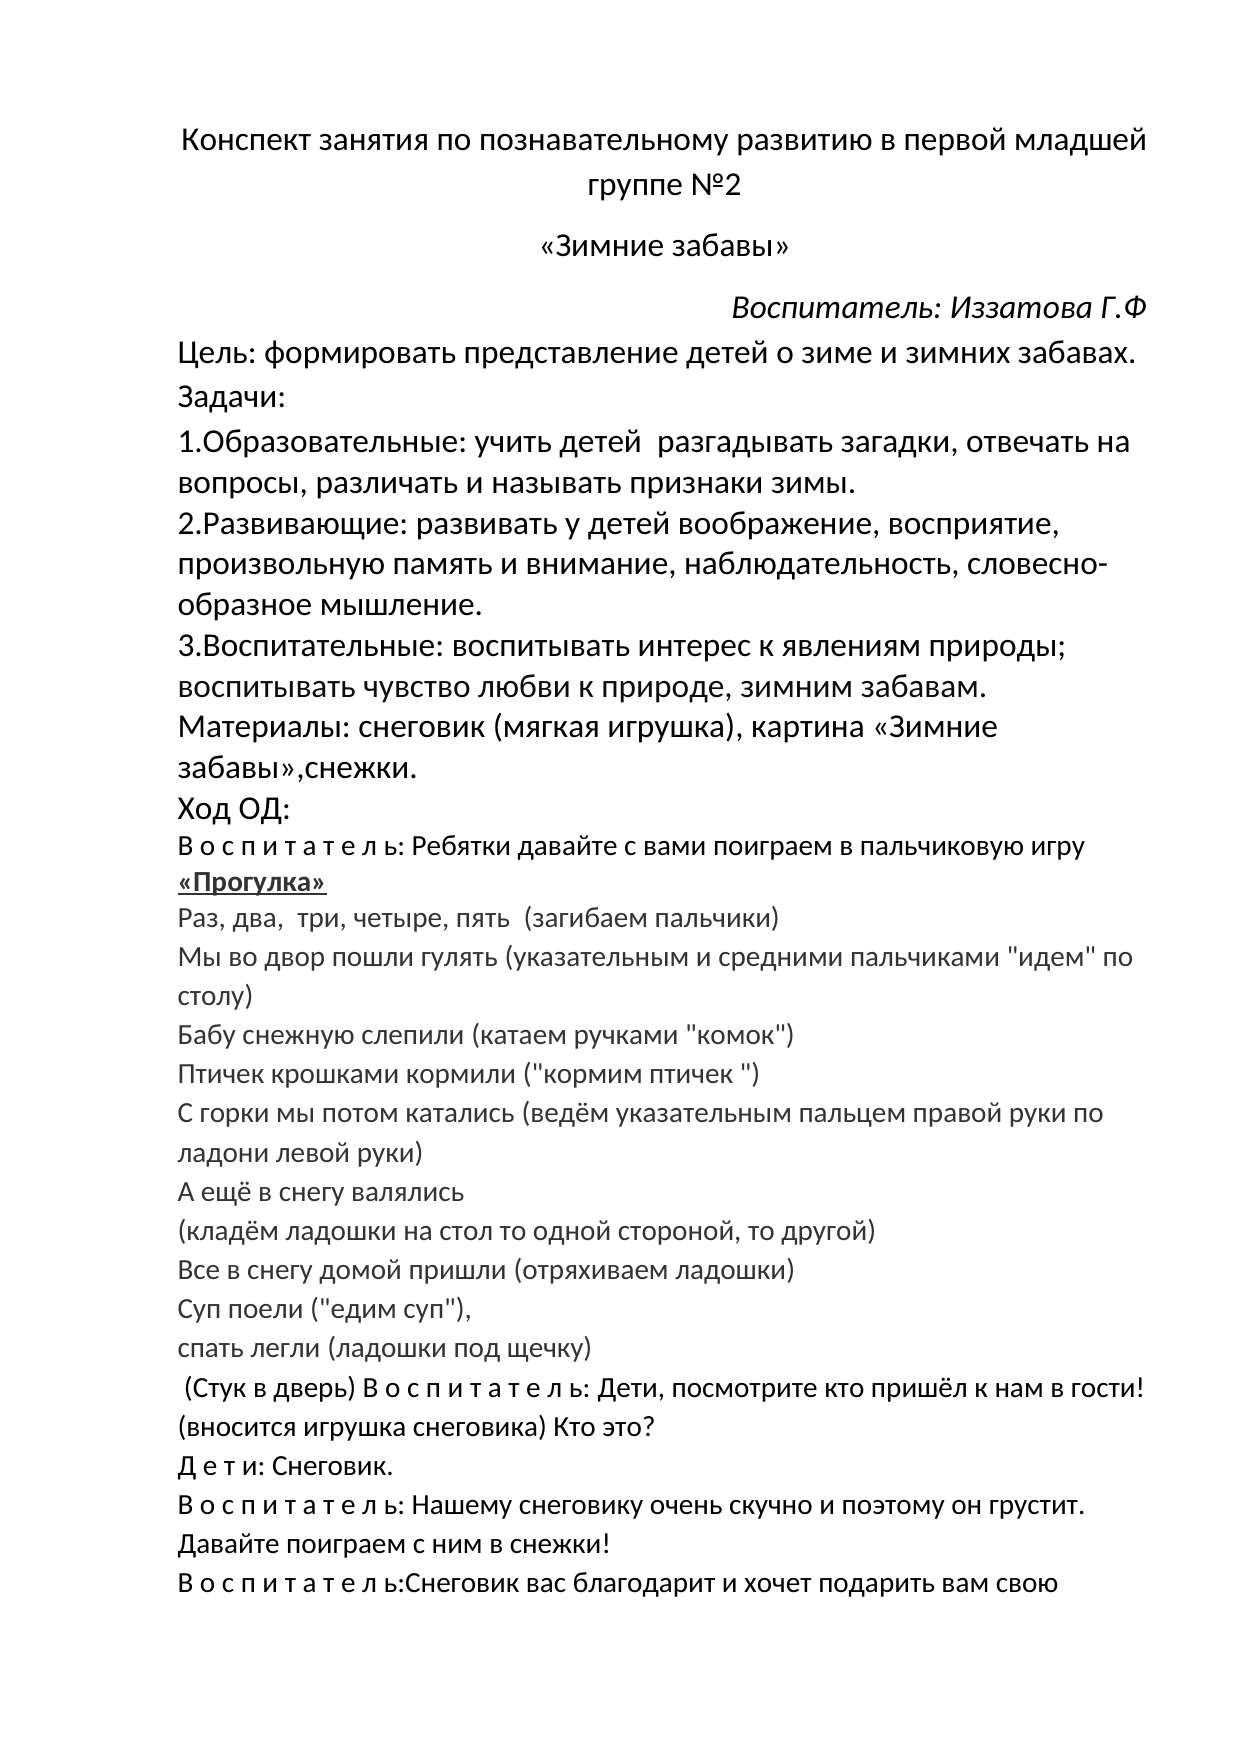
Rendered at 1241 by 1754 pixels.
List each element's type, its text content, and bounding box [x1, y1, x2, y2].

text Раз, два, три, четыре, пять (загибаем пальчики) Мы во двор пошли гулять (указательным и средними пальчиками "идем" по столу) Бабу снежную слепили (катаем ручками "комок") Птичек крошками кормили ("кормим птичек ") С горки мы потом катались (ведём указательным пальцем правой руки по ладони левой руки) А ещё в снегу валялись (кладём ладошки на стол то одной стороной, то другой) Все в снегу домой пришли (отряхиваем ладошки) Суп поели ("едим суп"), спать легли (ладошки под щечку) [177, 899, 1152, 1365]
text «Зимние забавы» [177, 224, 1152, 265]
text (Стук в дверь) В о с п и т а т е л ь: Дети, посмотрите кто пришёл к нам в гости! (вносится игрушка снеговика) Кто это? [177, 1369, 1152, 1443]
text Материалы: снеговик (мягкая игрушка), картина «Зимние забавы»,снежки. [177, 705, 1152, 787]
text В о с п и т а т е л ь: Ребятки давайте с вами поиграем в пальчиковую игру [177, 827, 1152, 863]
text 2.Развивающие: развивать у детей воображение, восприятие, произвольную память и внимание, наблюдательность, словесно-образное мышление. [177, 502, 1152, 624]
text Ход ОД: [177, 787, 1152, 827]
text Конспект занятия по познавательному развитию в первой младшей группе №2 [177, 118, 1152, 204]
text В о с п и т а т е л ь: Нашему снеговику очень скучно и поэтому он грустит. Давайте поиграем с ним в снежки! [177, 1486, 1152, 1561]
text В о с п и т а т е л ь:Снеговик вас благодарит и хочет подарить вам свою [177, 1564, 1152, 1600]
text 1.Образовательные: учить детей разгадывать загадки, отвечать на вопросы, различать и называть признаки зимы. [177, 420, 1152, 502]
text 3.Воспитательные: воспитывать интерес к явлениям природы; воспитывать чувство любви к природе, зимним забавам. [177, 624, 1152, 705]
text Воспитатель: Иззатова Г.Ф [177, 286, 1152, 327]
text Цель: формировать представление детей о зиме и зимних забавах. [177, 331, 1152, 371]
text Задачи: [177, 375, 1152, 416]
text Д е т и: Снеговик. [177, 1447, 1152, 1483]
text «Прогулка» [177, 863, 1152, 899]
